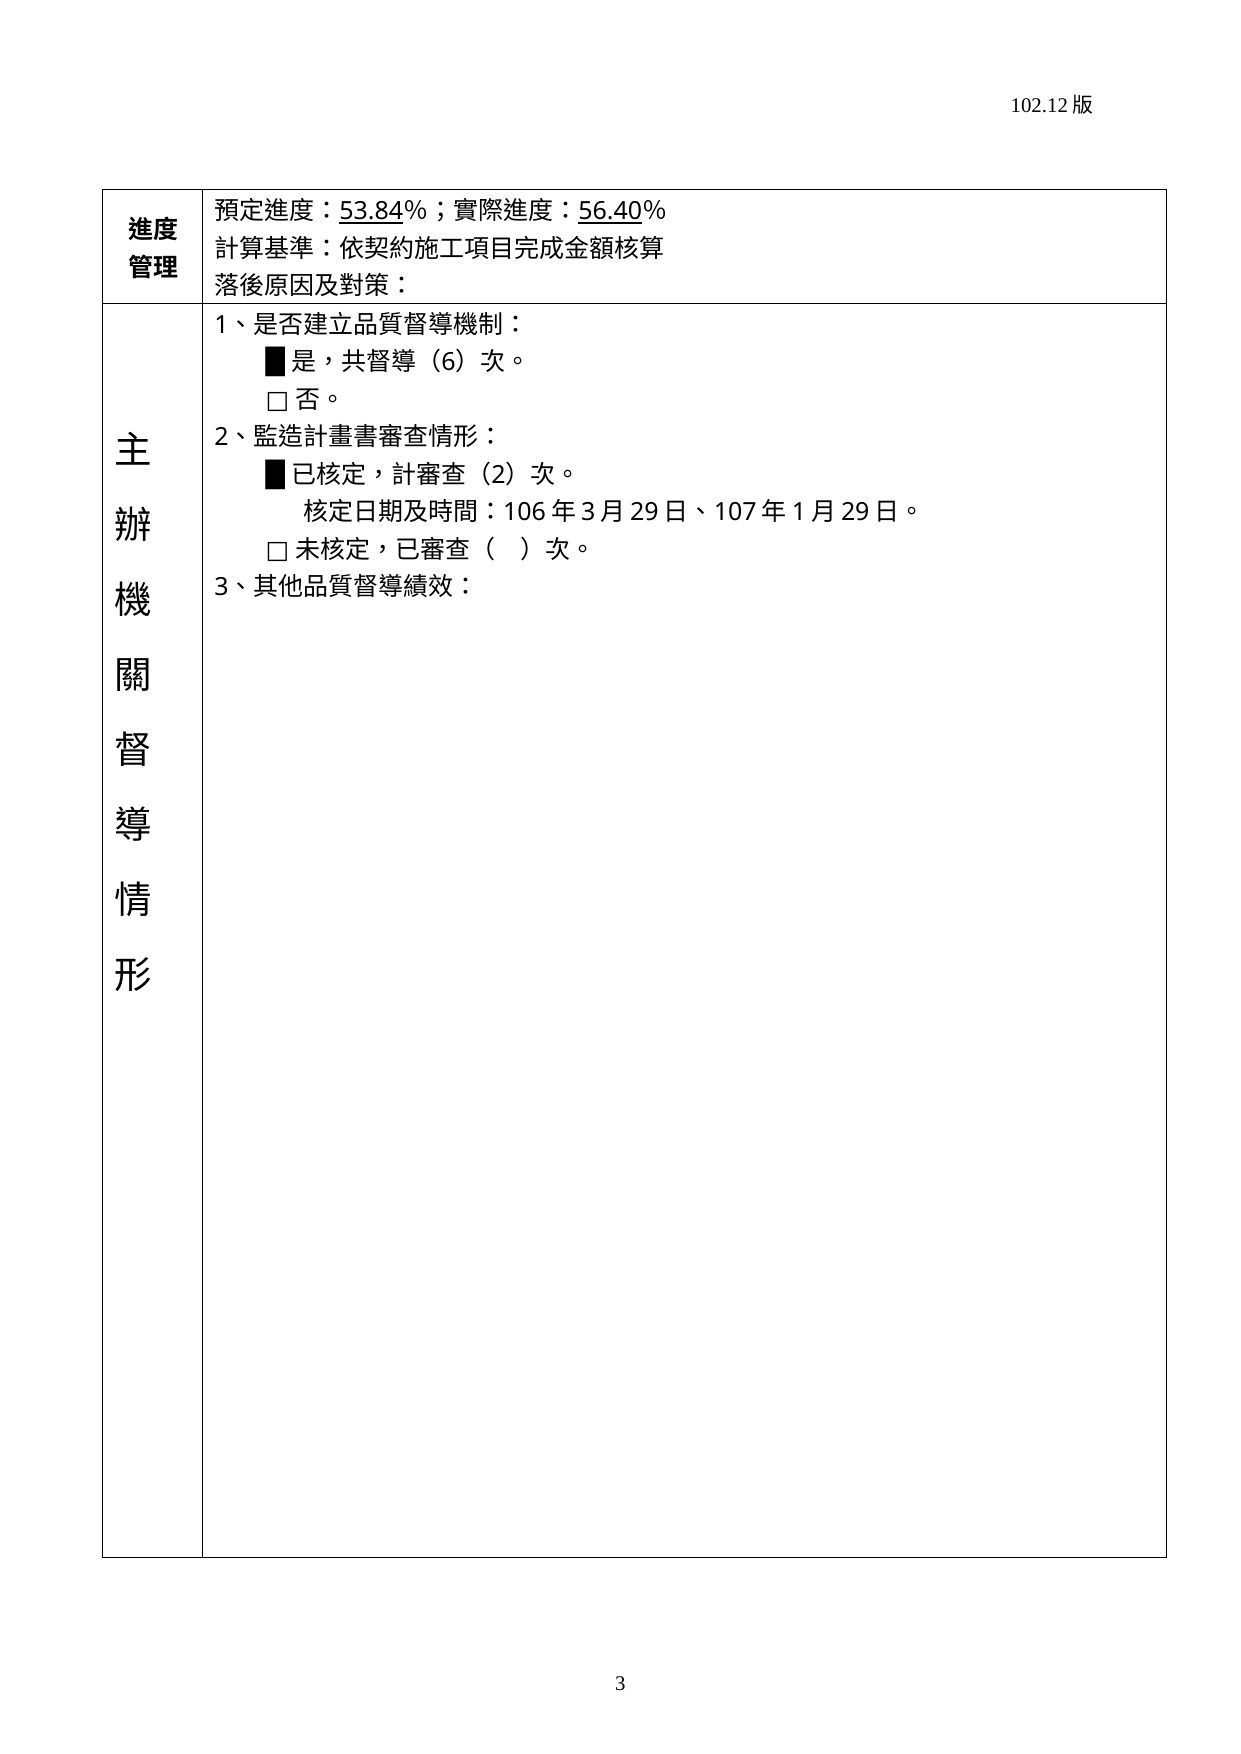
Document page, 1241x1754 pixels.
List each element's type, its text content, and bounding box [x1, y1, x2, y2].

table_cell 1、是否建立品質督導機制： █ 是，共督導（6）次。 □ 否。 2、監造計畫書審查情形： █ 已核定，計審查（2）次。 核定日期及時間：106年3月29日、107年1月29日。 □ 未核定，已審查（ ）次。 3、其他品質督導績效： [203, 304, 1166, 1557]
table_header 預定進度：53.84％；實際進度：56.40％ 計算基準：依契約施工項目完成金額核算 落後原因及對策： [203, 190, 1166, 303]
table_cell 主 辦 機 關 督 導 情 形 [103, 304, 202, 1557]
table_header 進度 管理 [103, 190, 202, 303]
